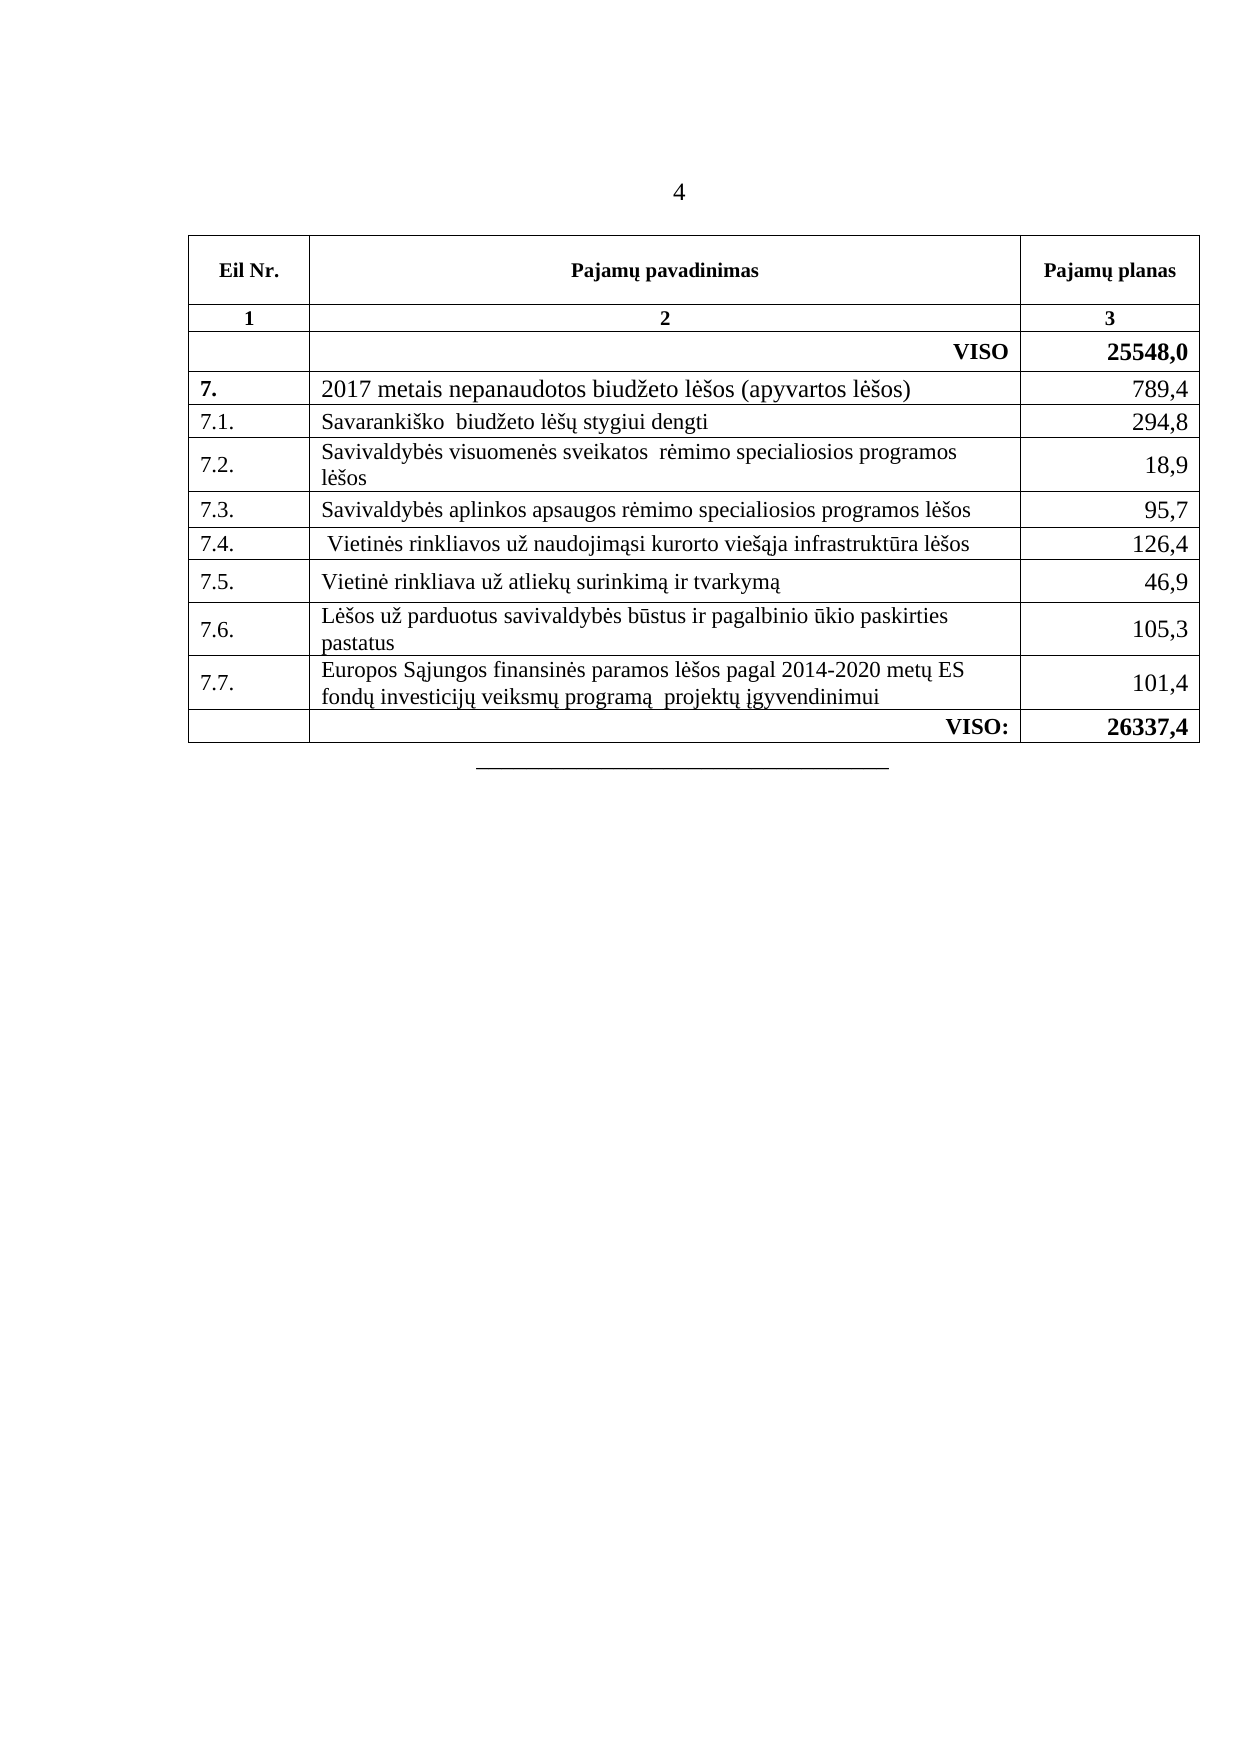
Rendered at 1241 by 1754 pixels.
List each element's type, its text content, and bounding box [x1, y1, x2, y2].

table_header Pajamų planas [1021, 236, 1199, 304]
table_cell Savivaldybės aplinkos apsaugos rėmimo specialiosios programos lėšos [310, 492, 1020, 527]
table_cell 95,7 [1021, 492, 1199, 527]
table_cell 7.4. [189, 528, 309, 559]
table_cell 2 [310, 305, 1020, 331]
table_cell 7.2. [189, 438, 309, 491]
table_cell Lėšos už parduotus savivaldybės būstus ir pagalbinio ūkio paskirties pastatus [310, 603, 1020, 655]
table_cell 46,9 [1021, 560, 1199, 602]
table_cell Vietinės rinkliavos už naudojimąsi kurorto viešąja infrastruktūra lėšos [310, 528, 1020, 559]
table_cell [189, 710, 309, 742]
table_cell 1 [189, 305, 309, 331]
table_cell 18,9 [1021, 438, 1199, 491]
table_cell 101,4 [1021, 656, 1199, 709]
table_cell 2017 metais nepanaudotos biudžeto lėšos (apyvartos lėšos) [310, 372, 1020, 404]
table_cell 7.3. [189, 492, 309, 527]
table_cell 25548,0 [1021, 332, 1199, 371]
table_cell 105,3 [1021, 603, 1199, 655]
table_cell [189, 332, 309, 371]
text _________________________________ [177, 743, 1181, 772]
table_cell Savivaldybės visuomenės sveikatos rėmimo specialiosios programos lėšos [310, 438, 1020, 491]
table_cell 294,8 [1021, 405, 1199, 437]
table_cell 126,4 [1021, 528, 1199, 559]
table_cell 7.5. [189, 560, 309, 602]
table_cell 789,4 [1021, 372, 1199, 404]
table_cell VISO: [310, 710, 1020, 742]
table_cell Vietinė rinkliava už atliekų surinkimą ir tvarkymą [310, 560, 1020, 602]
table_cell VISO [310, 332, 1020, 371]
table_cell 7.6. [189, 603, 309, 655]
table_header Eil Nr. [189, 236, 309, 304]
table_cell 7.1. [189, 405, 309, 437]
table_header Pajamų pavadinimas [310, 236, 1020, 304]
table_cell Savarankiško biudžeto lėšų stygiui dengti [310, 405, 1020, 437]
table_cell Europos Sąjungos finansinės paramos lėšos pagal 2014-2020 metų ES fondų investicijų veiksmų programą projektų įgyvendinimui [310, 656, 1020, 709]
table_cell 3 [1021, 305, 1199, 331]
table_cell 7.7. [189, 656, 309, 709]
table_cell 7. [189, 372, 309, 404]
table_cell 26337,4 [1021, 710, 1199, 742]
